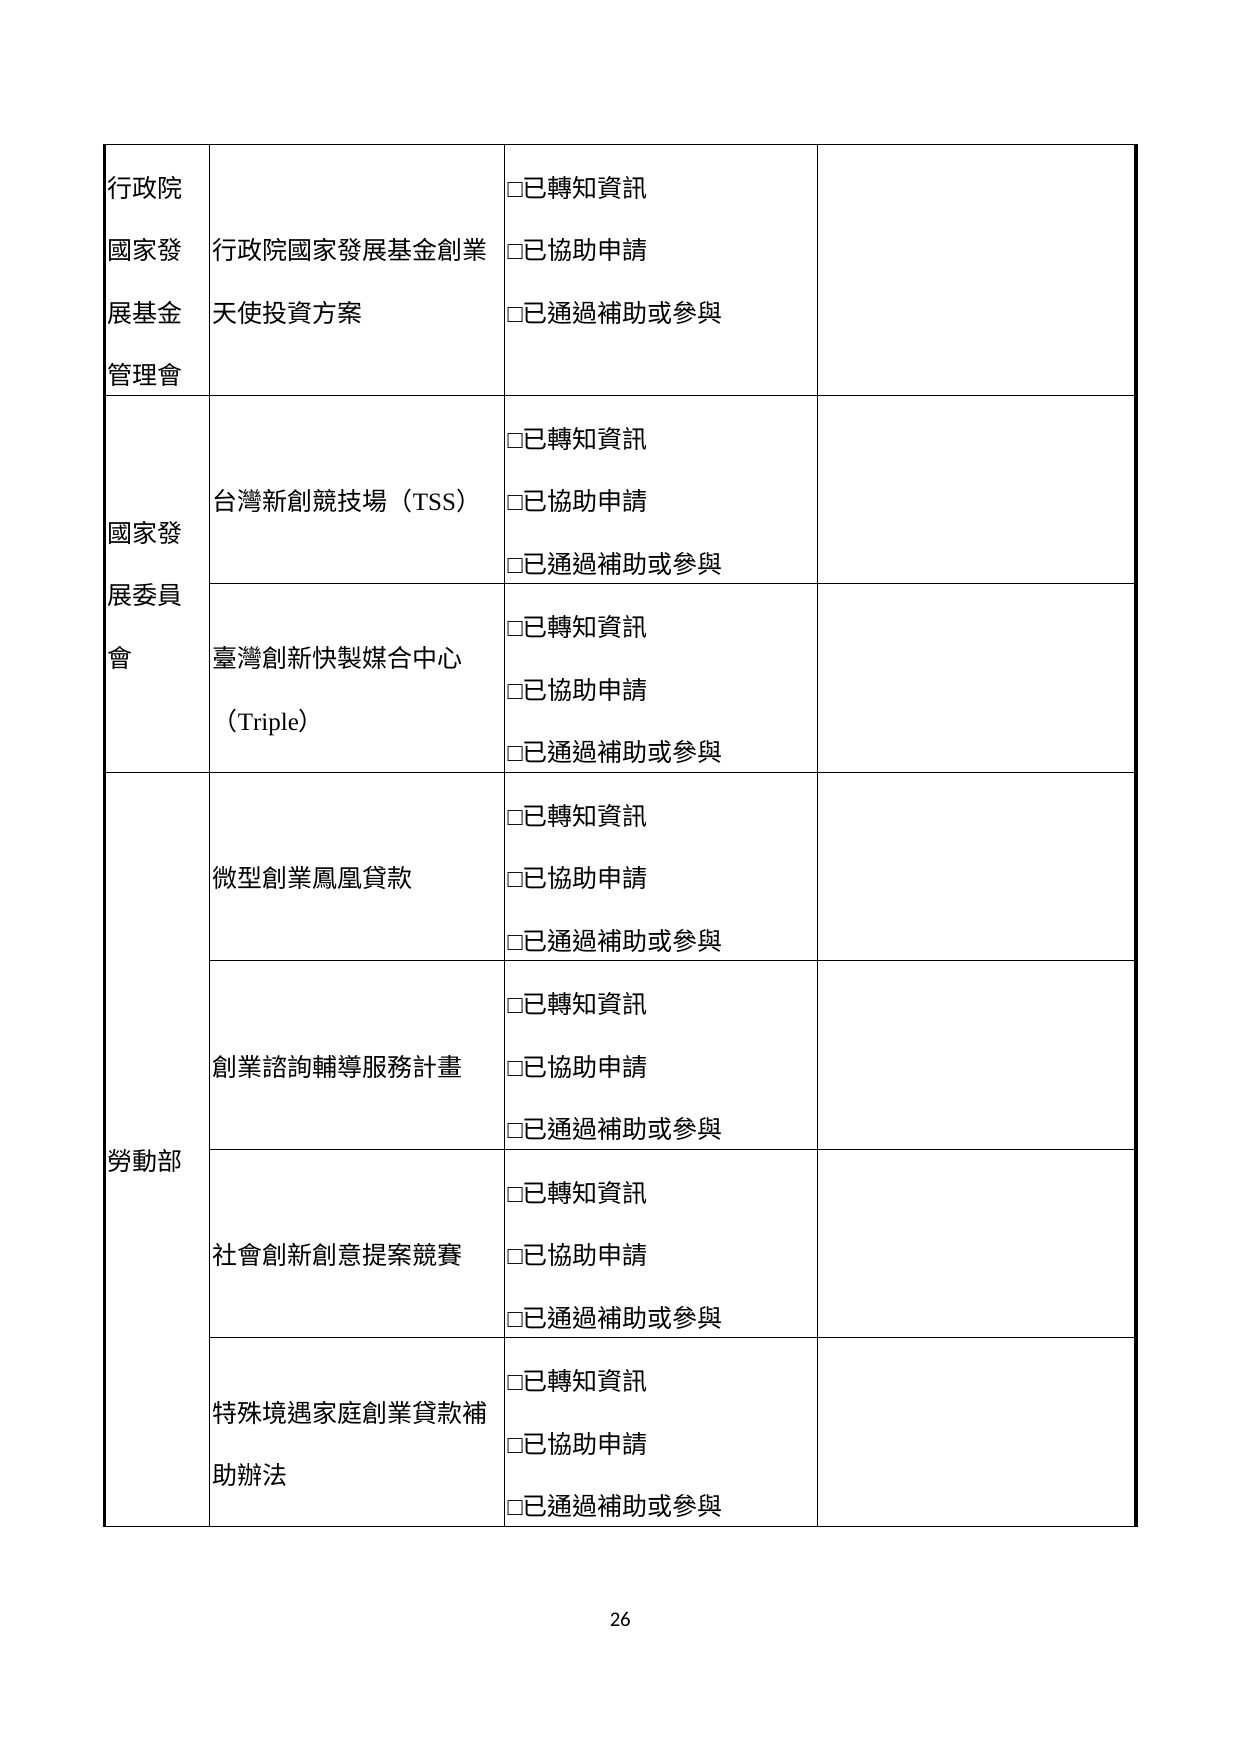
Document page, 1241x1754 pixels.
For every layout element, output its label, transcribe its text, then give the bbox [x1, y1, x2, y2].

table_cell □已轉知資訊 □已協助申請 □已通過補助或參與 [505, 396, 817, 583]
table_cell 特殊境遇家庭創業貸款補助辦法 [210, 1338, 504, 1526]
table_cell [818, 396, 1134, 583]
table_cell 行政院國家發展基金創業天使投資方案 [210, 145, 504, 394]
table_cell 臺灣創新快製媒合中心（Triple） [210, 584, 504, 772]
table_cell □已轉知資訊 □已協助申請 □已通過補助或參與 [505, 145, 817, 394]
table_cell □已轉知資訊 □已協助申請 □已通過補助或參與 [505, 1338, 817, 1526]
table_cell 創業諮詢輔導服務計畫 [210, 961, 504, 1149]
table_cell [818, 1338, 1134, 1526]
table_cell 社會創新創意提案競賽 [210, 1150, 504, 1337]
table_cell 行政院國家發展基金管理會 [106, 145, 209, 394]
table_cell □已轉知資訊 □已協助申請 □已通過補助或參與 [505, 1150, 817, 1337]
table_cell [818, 961, 1134, 1149]
table_cell [818, 1150, 1134, 1337]
table_cell □已轉知資訊 □已協助申請 □已通過補助或參與 [505, 961, 817, 1149]
table_cell 微型創業鳳凰貸款 [210, 773, 504, 960]
table_cell [818, 584, 1134, 772]
table_cell [818, 145, 1134, 394]
table_cell □已轉知資訊 □已協助申請 □已通過補助或參與 [505, 584, 817, 772]
table_cell [818, 773, 1134, 960]
table_cell 國家發展委員會 [106, 396, 209, 772]
table_cell □已轉知資訊 □已協助申請 □已通過補助或參與 [505, 773, 817, 960]
table_cell 台灣新創競技場（TSS） [210, 396, 504, 583]
table_cell 勞動部 [106, 773, 209, 1526]
